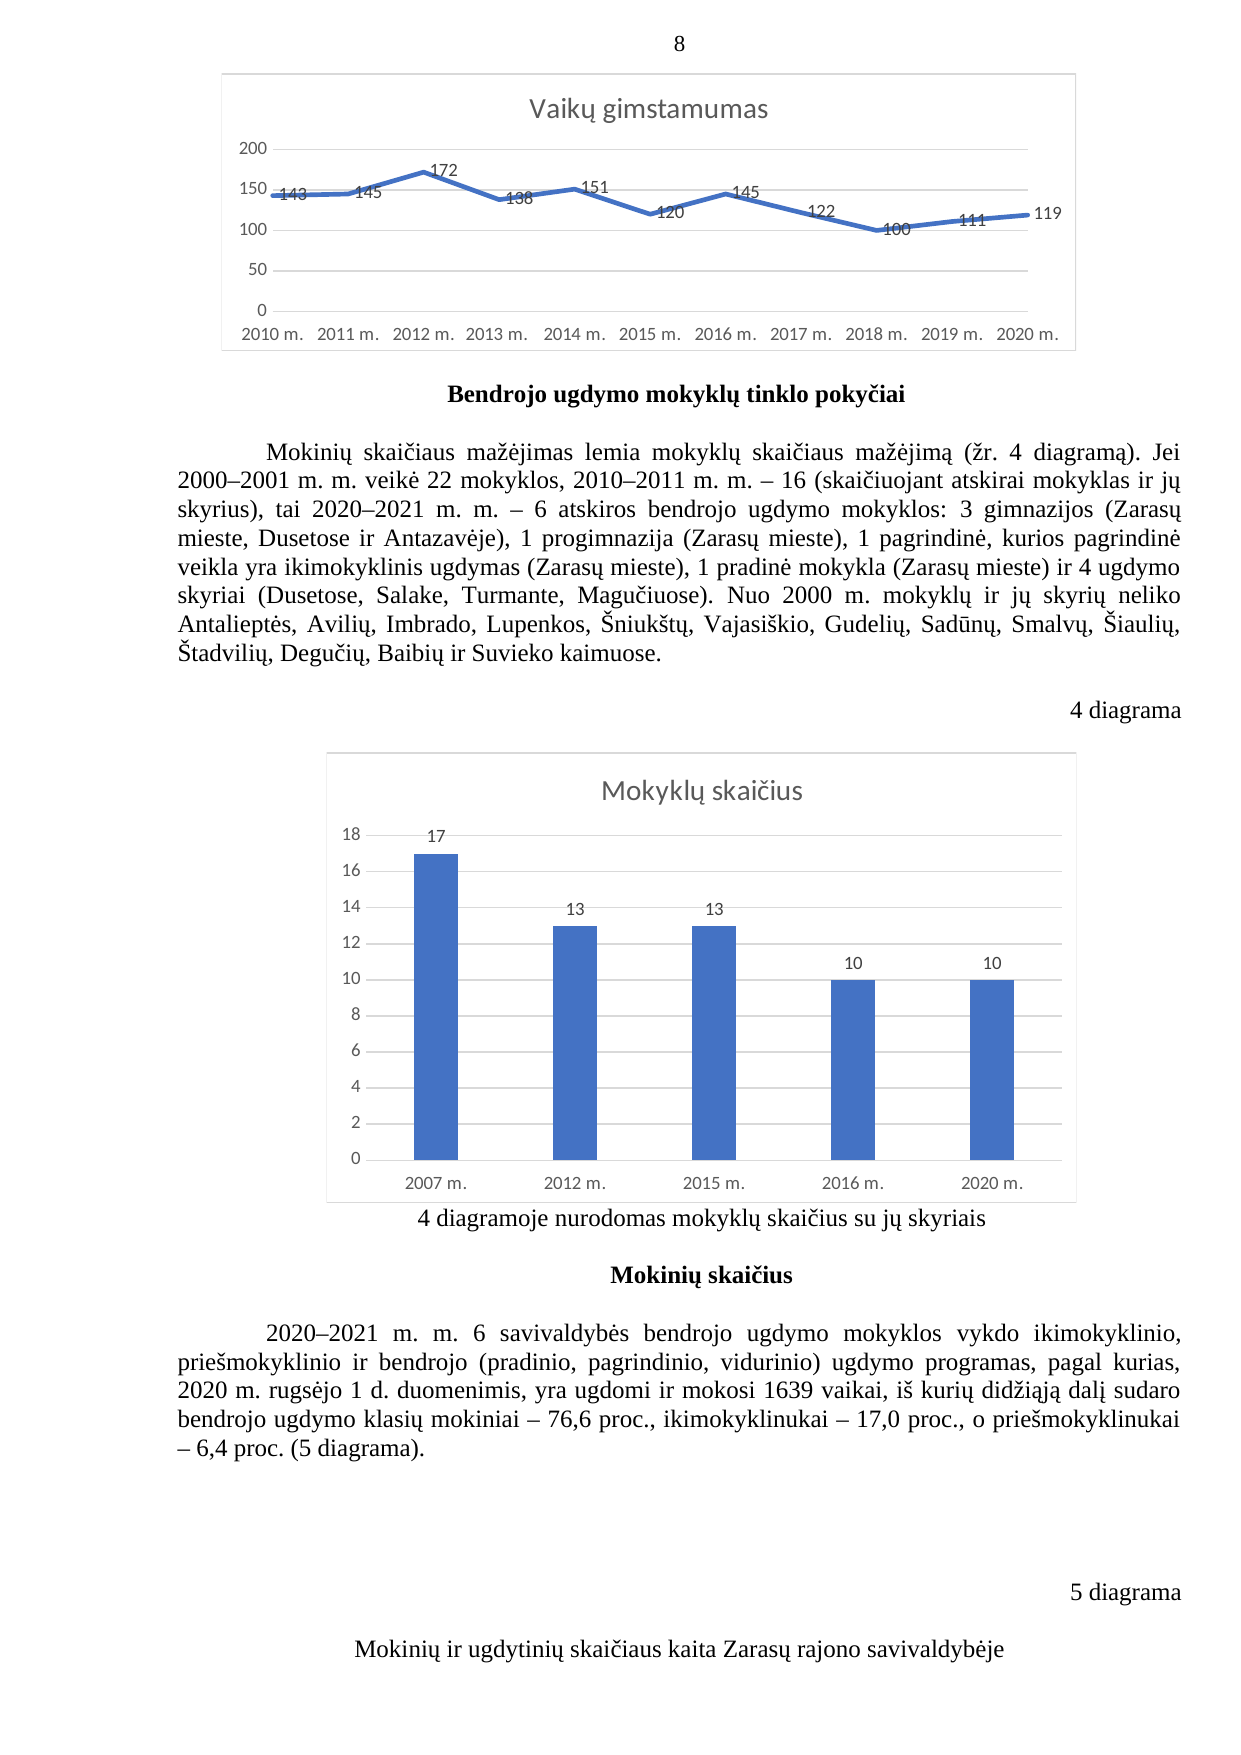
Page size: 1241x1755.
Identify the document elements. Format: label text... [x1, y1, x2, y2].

text 4 diagramoje nurodomas mokyklų skaičius su jų skyriais [177, 1203, 1181, 1232]
text Mokinių ir ugdytinių skaičiaus kaita Zarasų rajono savivaldybėje [177, 1634, 1181, 1663]
text 5 diagrama [177, 1577, 1181, 1605]
text Bendrojo ugdymo mokyklų tinklo pokyčiai [177, 379, 1181, 408]
text 2020–2021 m. m. 6 savivaldybės bendrojo ugdymo mokyklos vykdo ikimokyklinio, priešmokyklinio ir bendrojo (pradinio, pagrindinio, vidurinio) ugdymo programas, pagal kurias, 2020 m. rugsėjo 1 d. duomenimis, yra ugdomi ir mokosi 1639 vaikai, iš kurių didžiąją dalį sudaro bendrojo ugdymo klasių mokiniai – 76,6 proc., ikimokyklinukai – 17,0 proc., o priešmokyklinukai – 6,4 proc. (5 diagrama). [177, 1318, 1181, 1462]
text Mokinių skaičiaus mažėjimas lemia mokyklų skaičiaus mažėjimą (žr. 4 diagramą). Jei 2000–2001 m. m. veikė 22 mokyklos, 2010–2011 m. m. – 16 (skaičiuojant atskirai mokyklas ir jų skyrius), tai 2020–2021 m. m. – 6 atskiros bendrojo ugdymo mokyklos: 3 gimnazijos (Zarasų mieste, Dusetose ir Antazavėje), 1 progimnazija (Zarasų mieste), 1 pagrindinė, kurios pagrindinė veikla yra ikimokyklinis ugdymas (Zarasų mieste), 1 pradinė mokykla (Zarasų mieste) ir 4 ugdymo skyriai (Dusetose, Salake, Turmante, Magučiuose). Nuo 2000 m. mokyklų ir jų skyrių neliko Antalieptės, Avilių, Imbrado, Lupenkos, Šniukštų, Vajasiškio, Gudelių, Sadūnų, Smalvų, Šiaulių, Štadvilių, Degučių, Baibių ir Suvieko kaimuose. [177, 437, 1181, 667]
text 4 diagrama [177, 695, 1181, 724]
text Mokinių skaičius [177, 1260, 1181, 1289]
